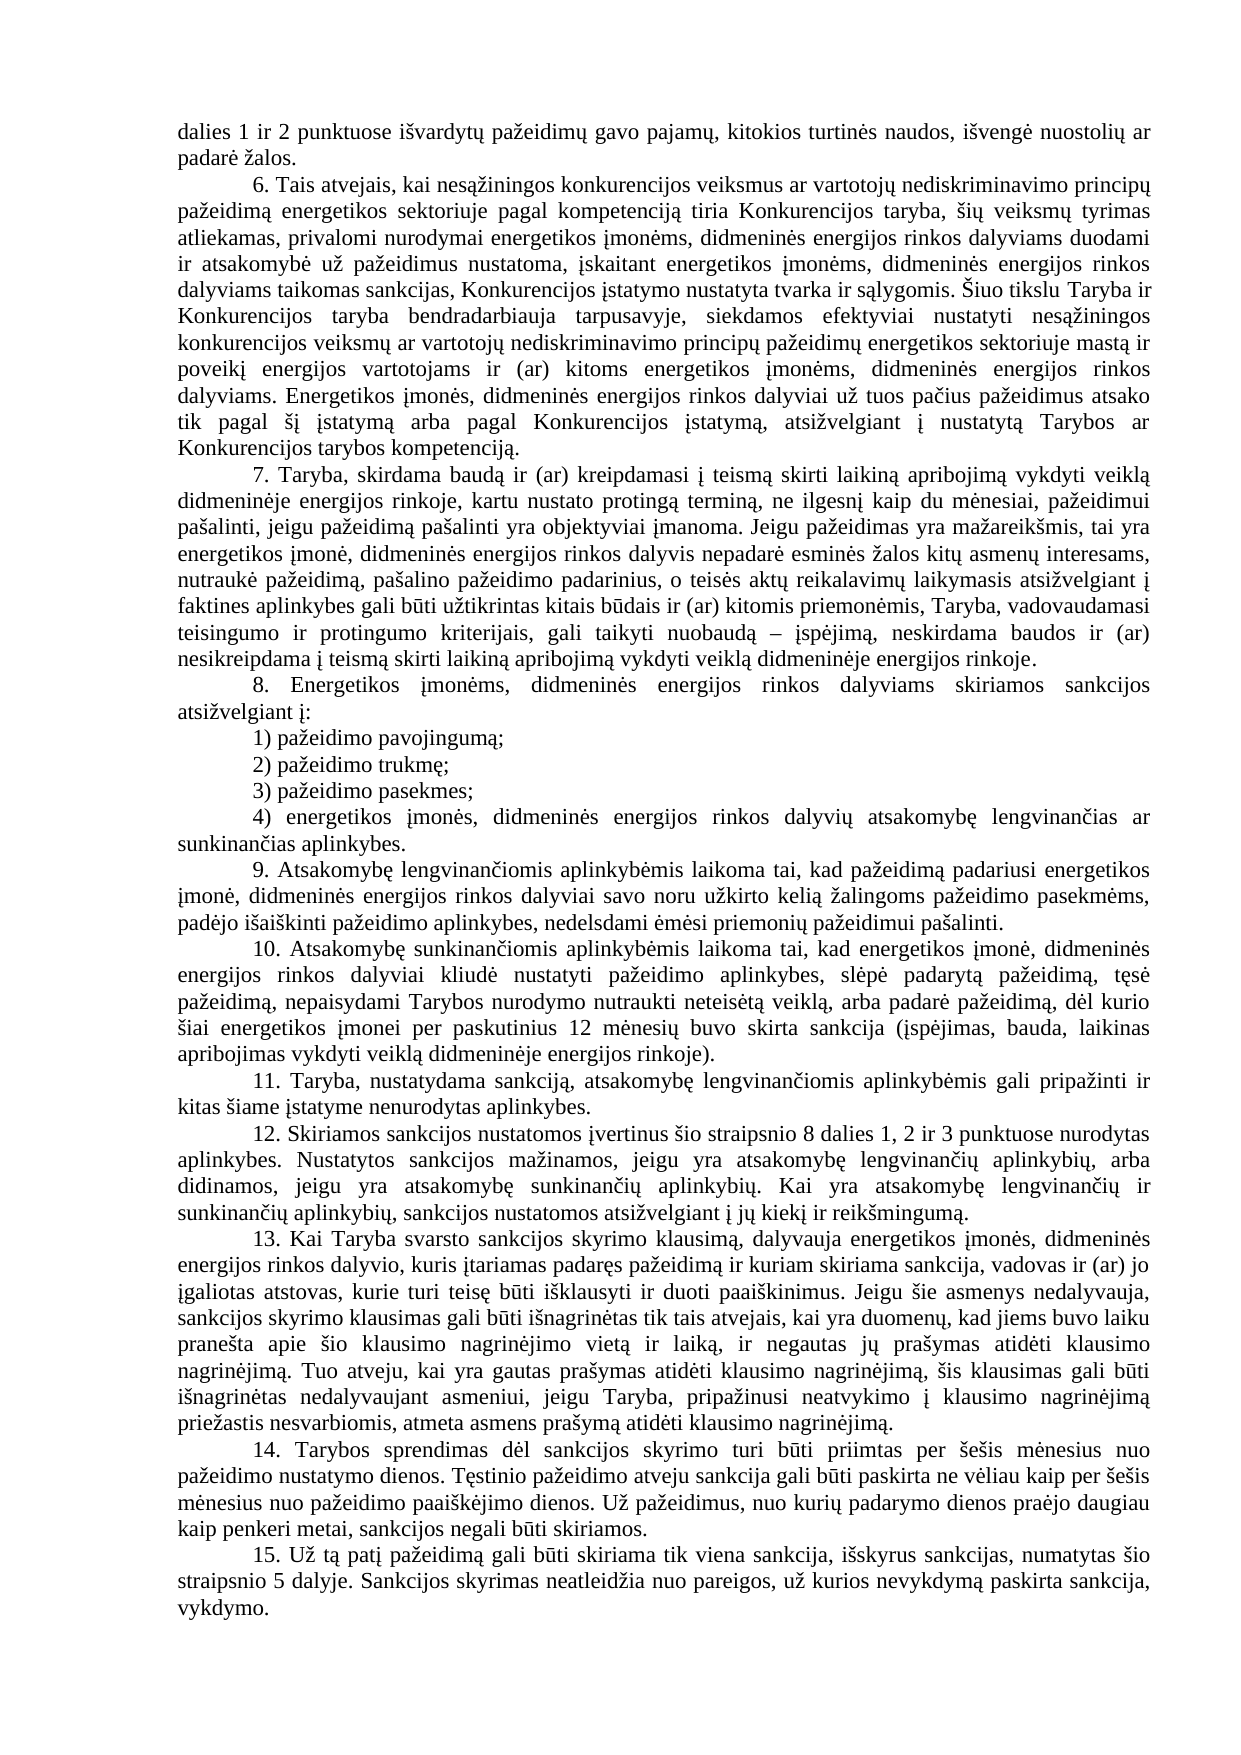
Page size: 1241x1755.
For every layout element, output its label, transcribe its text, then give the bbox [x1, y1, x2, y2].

text 4) energetikos įmonės, didmeninės energijos rinkos dalyvių atsakomybę lengvinančias ar sunkinančias aplinkybes. [177, 803, 1152, 856]
text 14. Tarybos sprendimas dėl sankcijos skyrimo turi būti priimtas per šešis mėnesius nuo pažeidimo nustatymo dienos. Tęstinio pažeidimo atveju sankcija gali būti paskirta ne vėliau kaip per šešis mėnesius nuo pažeidimo paaiškėjimo dienos. Už pažeidimus, nuo kurių padarymo dienos praėjo daugiau kaip penkeri metai, sankcijos negali būti skiriamos. [177, 1436, 1152, 1541]
text 8. Energetikos įmonėms, didmeninės energijos rinkos dalyviams skiriamos sankcijos atsižvelgiant į: [177, 672, 1152, 724]
text 12. Skiriamos sankcijos nustatomos įvertinus šio straipsnio 8 dalies 1, 2 ir 3 punktuose nurodytas aplinkybes. Nustatytos sankcijos mažinamos, jeigu yra atsakomybę lengvinančių aplinkybių, arba didinamos, jeigu yra atsakomybę sunkinančių aplinkybių. Kai yra atsakomybę lengvinančių ir sunkinančių aplinkybių, sankcijos nustatomos atsižvelgiant į jų kiekį ir reikšmingumą. [177, 1119, 1152, 1225]
text 2) pažeidimo trukmę; [177, 751, 1152, 777]
text 13. Kai Taryba svarsto sankcijos skyrimo klausimą, dalyvauja energetikos įmonės, didmeninės energijos rinkos dalyvio, kuris įtariamas padaręs pažeidimą ir kuriam skiriama sankcija, vadovas ir (ar) jo įgaliotas atstovas, kurie turi teisę būti išklausyti ir duoti paaiškinimus. Jeigu šie asmenys nedalyvauja, sankcijos skyrimo klausimas gali būti išnagrinėtas tik tais atvejais, kai yra duomenų, kad jiems buvo laiku pranešta apie šio klausimo nagrinėjimo vietą ir laiką, ir negautas jų prašymas atidėti klausimo nagrinėjimą. Tuo atveju, kai yra gautas prašymas atidėti klausimo nagrinėjimą, šis klausimas gali būti išnagrinėtas nedalyvaujant asmeniui, jeigu Taryba, pripažinusi neatvykimo į klausimo nagrinėjimą priežastis nesvarbiomis, atmeta asmens prašymą atidėti klausimo nagrinėjimą. [177, 1225, 1152, 1436]
text 10. Atsakomybę sunkinančiomis aplinkybėmis laikoma tai, kad energetikos įmonė, didmeninės energijos rinkos dalyviai kliudė nustatyti pažeidimo aplinkybes, slėpė padarytą pažeidimą, tęsė pažeidimą, nepaisydami Tarybos nurodymo nutraukti neteisėtą veiklą, arba padarė pažeidimą, dėl kurio šiai energetikos įmonei per paskutinius 12 mėnesių buvo skirta sankcija (įspėjimas, bauda, laikinas apribojimas vykdyti veiklą didmeninėje energijos rinkoje). [177, 935, 1152, 1067]
text 3) pažeidimo pasekmes; [177, 777, 1152, 803]
text 7. Taryba, skirdama baudą ir (ar) kreipdamasi į teismą skirti laikiną apribojimą vykdyti veiklą didmeninėje energijos rinkoje, kartu nustato protingą terminą, ne ilgesnį kaip du mėnesiai, pažeidimui pašalinti, jeigu pažeidimą pašalinti yra objektyviai įmanoma. Jeigu pažeidimas yra mažareikšmis, tai yra energetikos įmonė, didmeninės energijos rinkos dalyvis nepadarė esminės žalos kitų asmenų interesams, nutraukė pažeidimą, pašalino pažeidimo padarinius, o teisės aktų reikalavimų laikymasis atsižvelgiant į faktines aplinkybes gali būti užtikrintas kitais būdais ir (ar) kitomis priemonėmis, Taryba, vadovaudamasi teisingumo ir protingumo kriterijais, gali taikyti nuobaudą – įspėjimą, neskirdama baudos ir (ar) nesikreipdama į teismą skirti laikiną apribojimą vykdyti veiklą didmeninėje energijos rinkoje. [177, 461, 1152, 672]
text 15. Už tą patį pažeidimą gali būti skiriama tik viena sankcija, išskyrus sankcijas, numatytas šio straipsnio 5 dalyje. Sankcijos skyrimas neatleidžia nuo pareigos, už kurios nevykdymą paskirta sankcija, vykdymo. [177, 1541, 1152, 1620]
text 6. Tais atvejais, kai nesąžiningos konkurencijos veiksmus ar vartotojų nediskriminavimo principų pažeidimą energetikos sektoriuje pagal kompetenciją tiria Konkurencijos taryba, šių veiksmų tyrimas atliekamas, privalomi nurodymai energetikos įmonėms, didmeninės energijos rinkos dalyviams duodami ir atsakomybė už pažeidimus nustatoma, įskaitant energetikos įmonėms, didmeninės energijos rinkos dalyviams taikomas sankcijas, Konkurencijos įstatymo nustatyta tvarka ir sąlygomis. Šiuo tikslu Taryba ir Konkurencijos taryba bendradarbiauja tarpusavyje, siekdamos efektyviai nustatyti nesąžiningos konkurencijos veiksmų ar vartotojų nediskriminavimo principų pažeidimų energetikos sektoriuje mastą ir poveikį energijos vartotojams ir (ar) kitoms energetikos įmonėms, didmeninės energijos rinkos dalyviams. Energetikos įmonės, didmeninės energijos rinkos dalyviai už tuos pačius pažeidimus atsako tik pagal šį įstatymą arba pagal Konkurencijos įstatymą, atsižvelgiant į nustatytą Tarybos ar Konkurencijos tarybos kompetenciją. [177, 171, 1152, 461]
text 11. Taryba, nustatydama sankciją, atsakomybę lengvinančiomis aplinkybėmis gali pripažinti ir kitas šiame įstatyme nenurodytas aplinkybes. [177, 1067, 1152, 1119]
text 9. Atsakomybę lengvinančiomis aplinkybėmis laikoma tai, kad pažeidimą padariusi energetikos įmonė, didmeninės energijos rinkos dalyviai savo noru užkirto kelią žalingoms pažeidimo pasekmėms, padėjo išaiškinti pažeidimo aplinkybes, nedelsdami ėmėsi priemonių pažeidimui pašalinti. [177, 856, 1152, 935]
text 1) pažeidimo pavojingumą; [177, 724, 1152, 751]
text dalies 1 ir 2 punktuose išvardytų pažeidimų gavo pajamų, kitokios turtinės naudos, išvengė nuostolių ar padarė žalos. [177, 118, 1152, 171]
